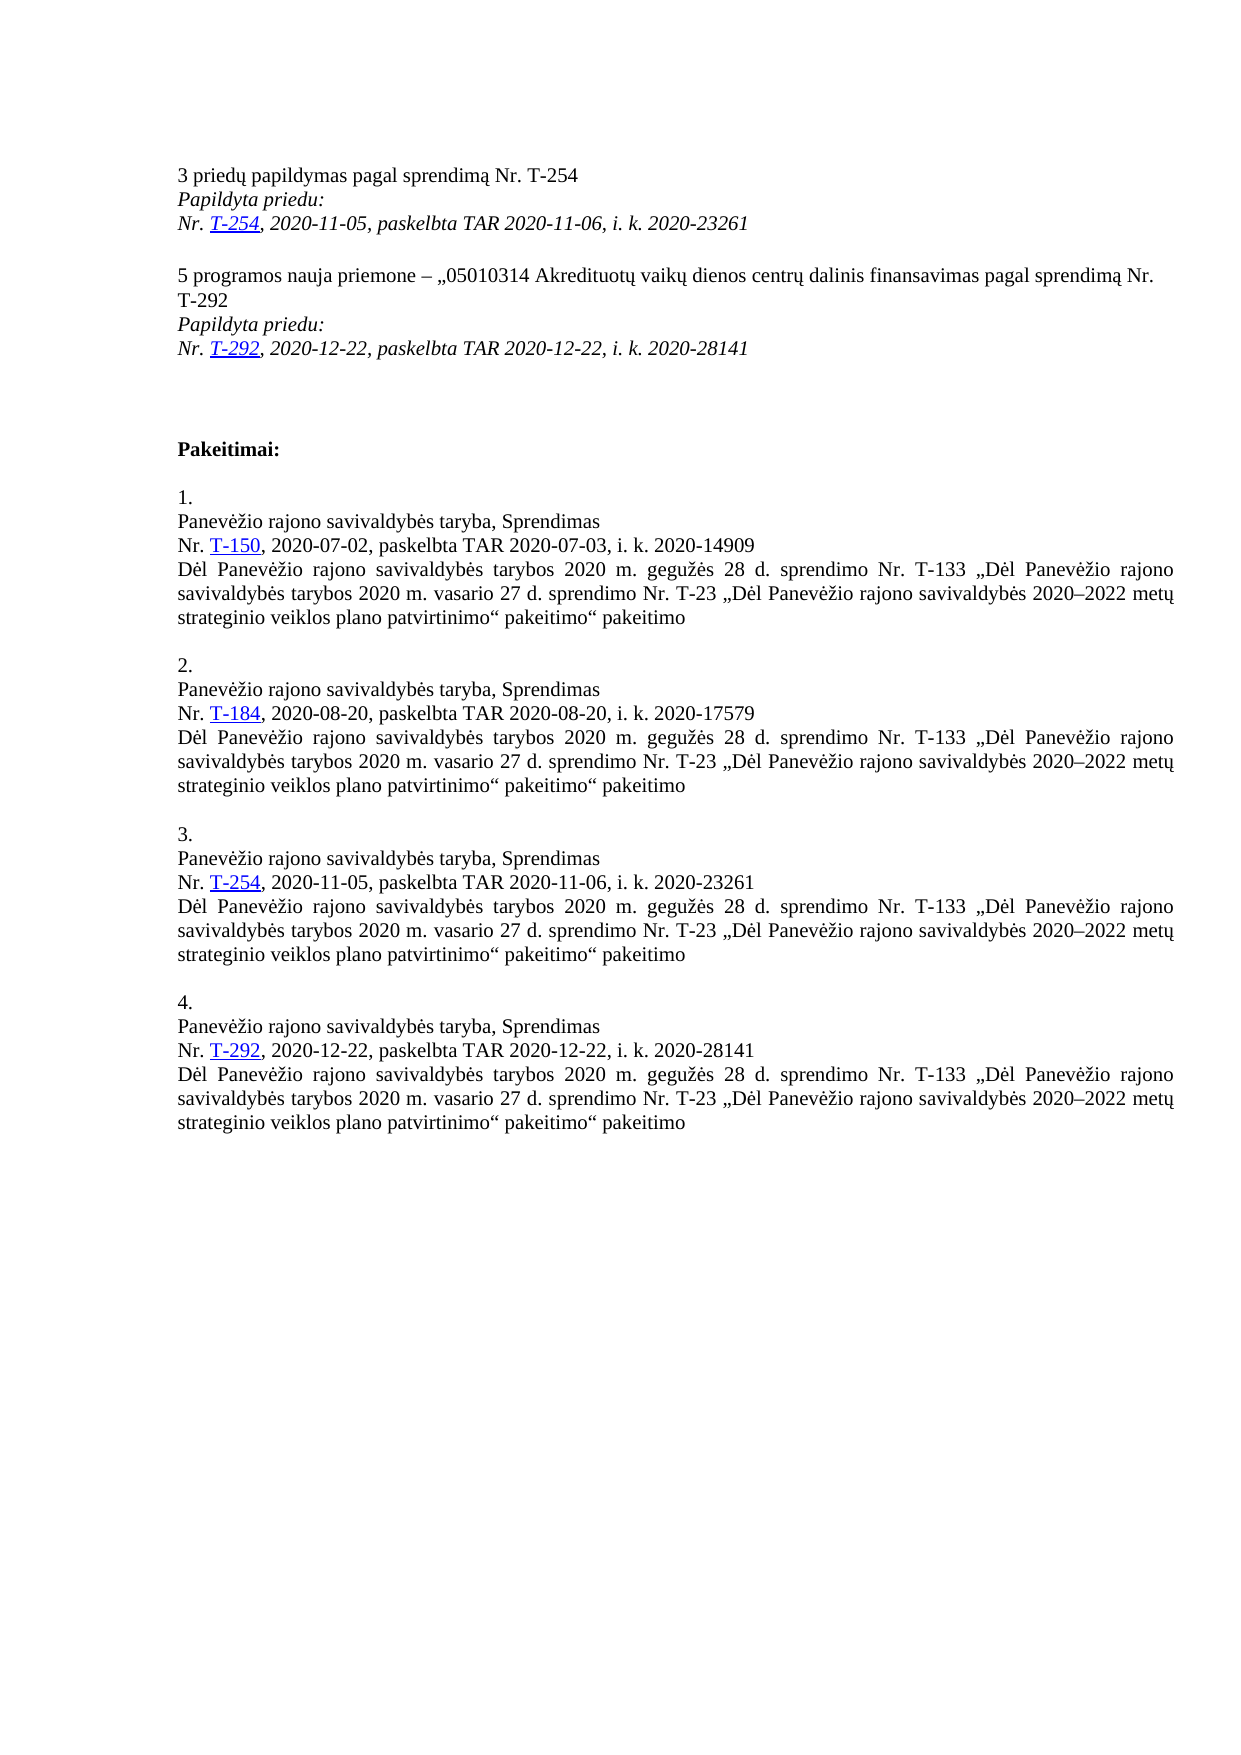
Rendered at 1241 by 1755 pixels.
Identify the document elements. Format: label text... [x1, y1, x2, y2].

text Dėl Panevėžio rajono savivaldybės tarybos 2020 m. gegužės 28 d. sprendimo Nr. T-133 „Dėl Panevėžio rajono savivaldybės tarybos 2020 m. vasario 27 d. sprendimo Nr. T-23 „Dėl Panevėžio rajono savivaldybės 2020–2022 metų strateginio veiklos plano patvirtinimo“ pakeitimo“ pakeitimo [177, 1062, 1175, 1134]
text Nr. T-254, 2020-11-05, paskelbta TAR 2020-11-06, i. k. 2020-23261 [177, 211, 1175, 235]
text Dėl Panevėžio rajono savivaldybės tarybos 2020 m. gegužės 28 d. sprendimo Nr. T-133 „Dėl Panevėžio rajono savivaldybės tarybos 2020 m. vasario 27 d. sprendimo Nr. T-23 „Dėl Panevėžio rajono savivaldybės 2020–2022 metų strateginio veiklos plano patvirtinimo“ pakeitimo“ pakeitimo [177, 725, 1175, 797]
text 4. [177, 990, 1175, 1014]
text Nr. T-150, 2020-07-02, paskelbta TAR 2020-07-03, i. k. 2020-14909 [177, 533, 1175, 557]
text Panevėžio rajono savivaldybės taryba, Sprendimas [177, 509, 1175, 533]
text 1. [177, 485, 1175, 509]
text Pakeitimai: [177, 437, 1175, 461]
text Papildyta priedu: [177, 312, 1175, 336]
text Panevėžio rajono savivaldybės taryba, Sprendimas [177, 846, 1175, 870]
text Dėl Panevėžio rajono savivaldybės tarybos 2020 m. gegužės 28 d. sprendimo Nr. T-133 „Dėl Panevėžio rajono savivaldybės tarybos 2020 m. vasario 27 d. sprendimo Nr. T-23 „Dėl Panevėžio rajono savivaldybės 2020–2022 metų strateginio veiklos plano patvirtinimo“ pakeitimo“ pakeitimo [177, 557, 1175, 629]
text 3. [177, 822, 1175, 846]
text Nr. T-254, 2020-11-05, paskelbta TAR 2020-11-06, i. k. 2020-23261 [177, 870, 1175, 894]
text Panevėžio rajono savivaldybės taryba, Sprendimas [177, 677, 1175, 701]
text 2. [177, 653, 1175, 677]
text 5 programos nauja priemone – „05010314 Akredituotų vaikų dienos centrų dalinis finansavimas pagal sprendimą Nr. T-292 [177, 263, 1175, 312]
text Nr. T-292, 2020-12-22, paskelbta TAR 2020-12-22, i. k. 2020-28141 [177, 1038, 1175, 1062]
text Panevėžio rajono savivaldybės taryba, Sprendimas [177, 1014, 1175, 1038]
text Dėl Panevėžio rajono savivaldybės tarybos 2020 m. gegužės 28 d. sprendimo Nr. T-133 „Dėl Panevėžio rajono savivaldybės tarybos 2020 m. vasario 27 d. sprendimo Nr. T-23 „Dėl Panevėžio rajono savivaldybės 2020–2022 metų strateginio veiklos plano patvirtinimo“ pakeitimo“ pakeitimo [177, 894, 1175, 966]
text 3 priedų papildymas pagal sprendimą Nr. T-254 [177, 162, 1175, 187]
text Papildyta priedu: [177, 187, 1175, 211]
text Nr. T-292, 2020-12-22, paskelbta TAR 2020-12-22, i. k. 2020-28141 [177, 336, 1175, 360]
text Nr. T-184, 2020-08-20, paskelbta TAR 2020-08-20, i. k. 2020-17579 [177, 701, 1175, 725]
